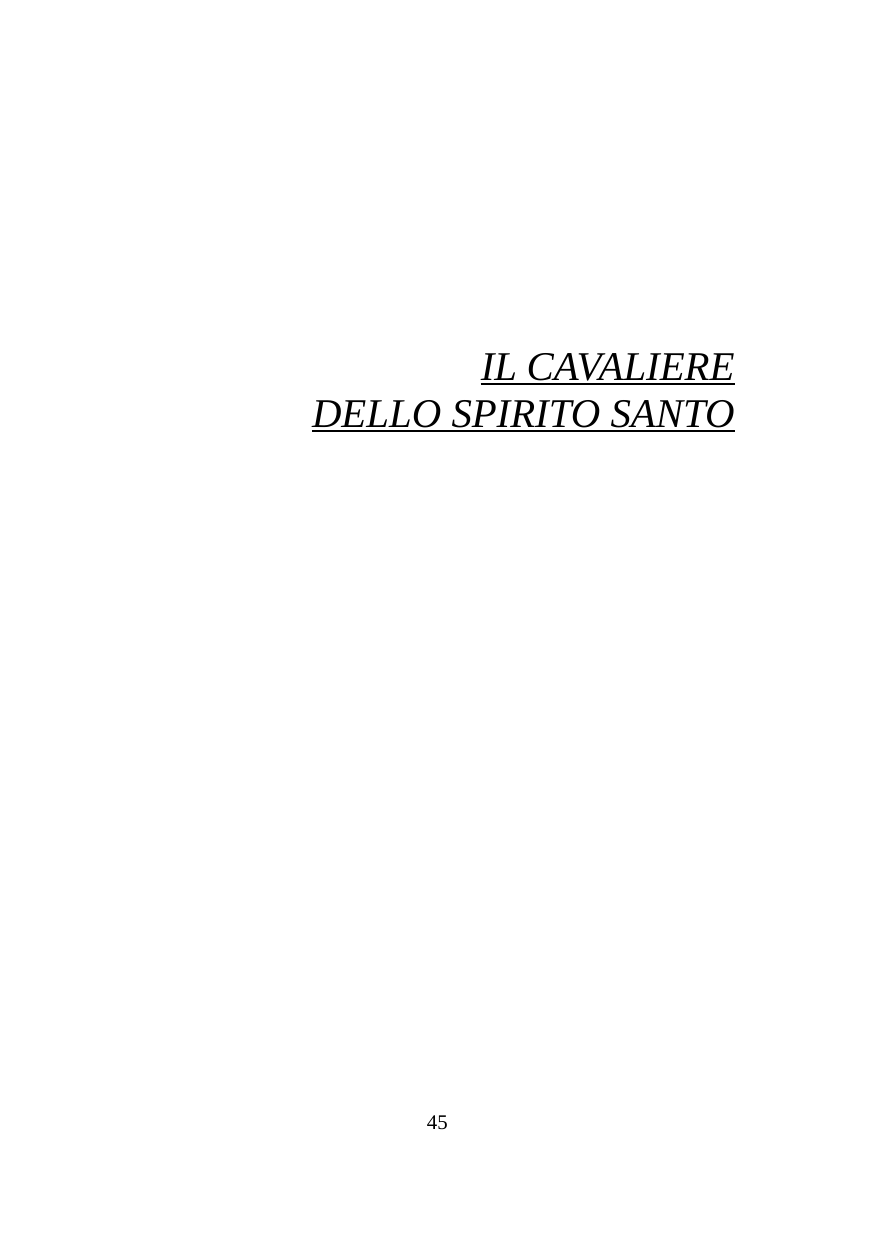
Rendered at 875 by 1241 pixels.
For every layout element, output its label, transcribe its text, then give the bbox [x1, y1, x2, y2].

subtitle IL CAVALIERE DELLO SPIRITO SANTO [106, 342, 738, 436]
